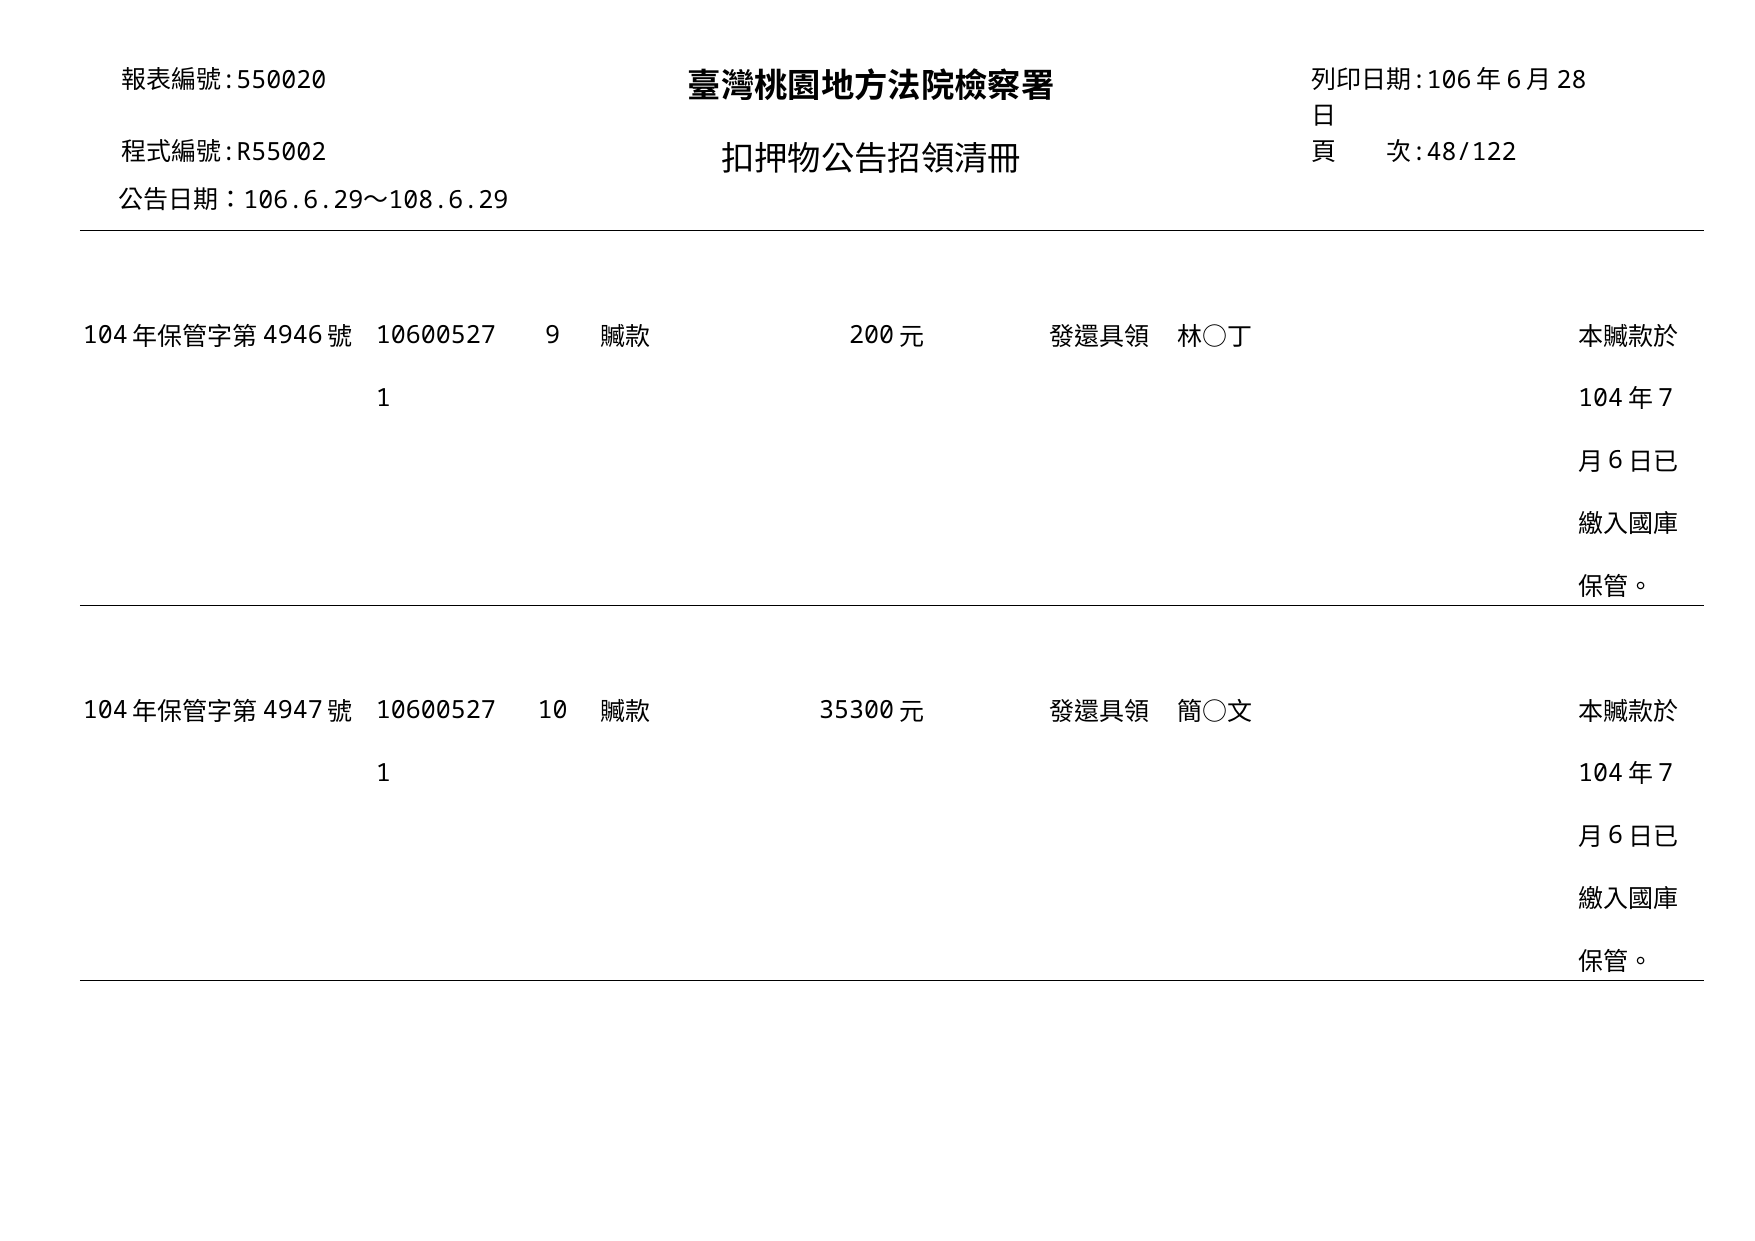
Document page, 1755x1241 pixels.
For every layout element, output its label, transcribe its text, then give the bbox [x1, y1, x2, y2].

table_cell 本贓款於104年7月6日已繳入國庫保管。 [1575, 231, 1704, 605]
table_cell 104年保管字第4947號 [80, 606, 373, 980]
table_cell 林○丁 [1175, 231, 1317, 605]
table_cell 贓款 [597, 231, 807, 605]
table_cell 200元 [808, 231, 927, 605]
table_cell 本贓款於104年7月6日已繳入國庫保管。 [1575, 606, 1704, 980]
table_cell [927, 606, 1046, 980]
table_cell 10 [507, 606, 597, 980]
table_cell 贓款 [597, 606, 807, 980]
table_cell 發還具領 [1046, 231, 1175, 605]
table_cell 9 [507, 231, 597, 605]
table_cell [1317, 606, 1575, 980]
table_cell 發還具領 [1046, 606, 1175, 980]
table_cell [1317, 231, 1575, 605]
table_cell [927, 231, 1046, 605]
table_cell 35300元 [808, 606, 927, 980]
table_cell 106005271 [373, 606, 507, 980]
table_cell 104年保管字第4946號 [80, 231, 373, 605]
table_cell 簡○文 [1175, 606, 1317, 980]
table_cell 106005271 [373, 231, 507, 605]
